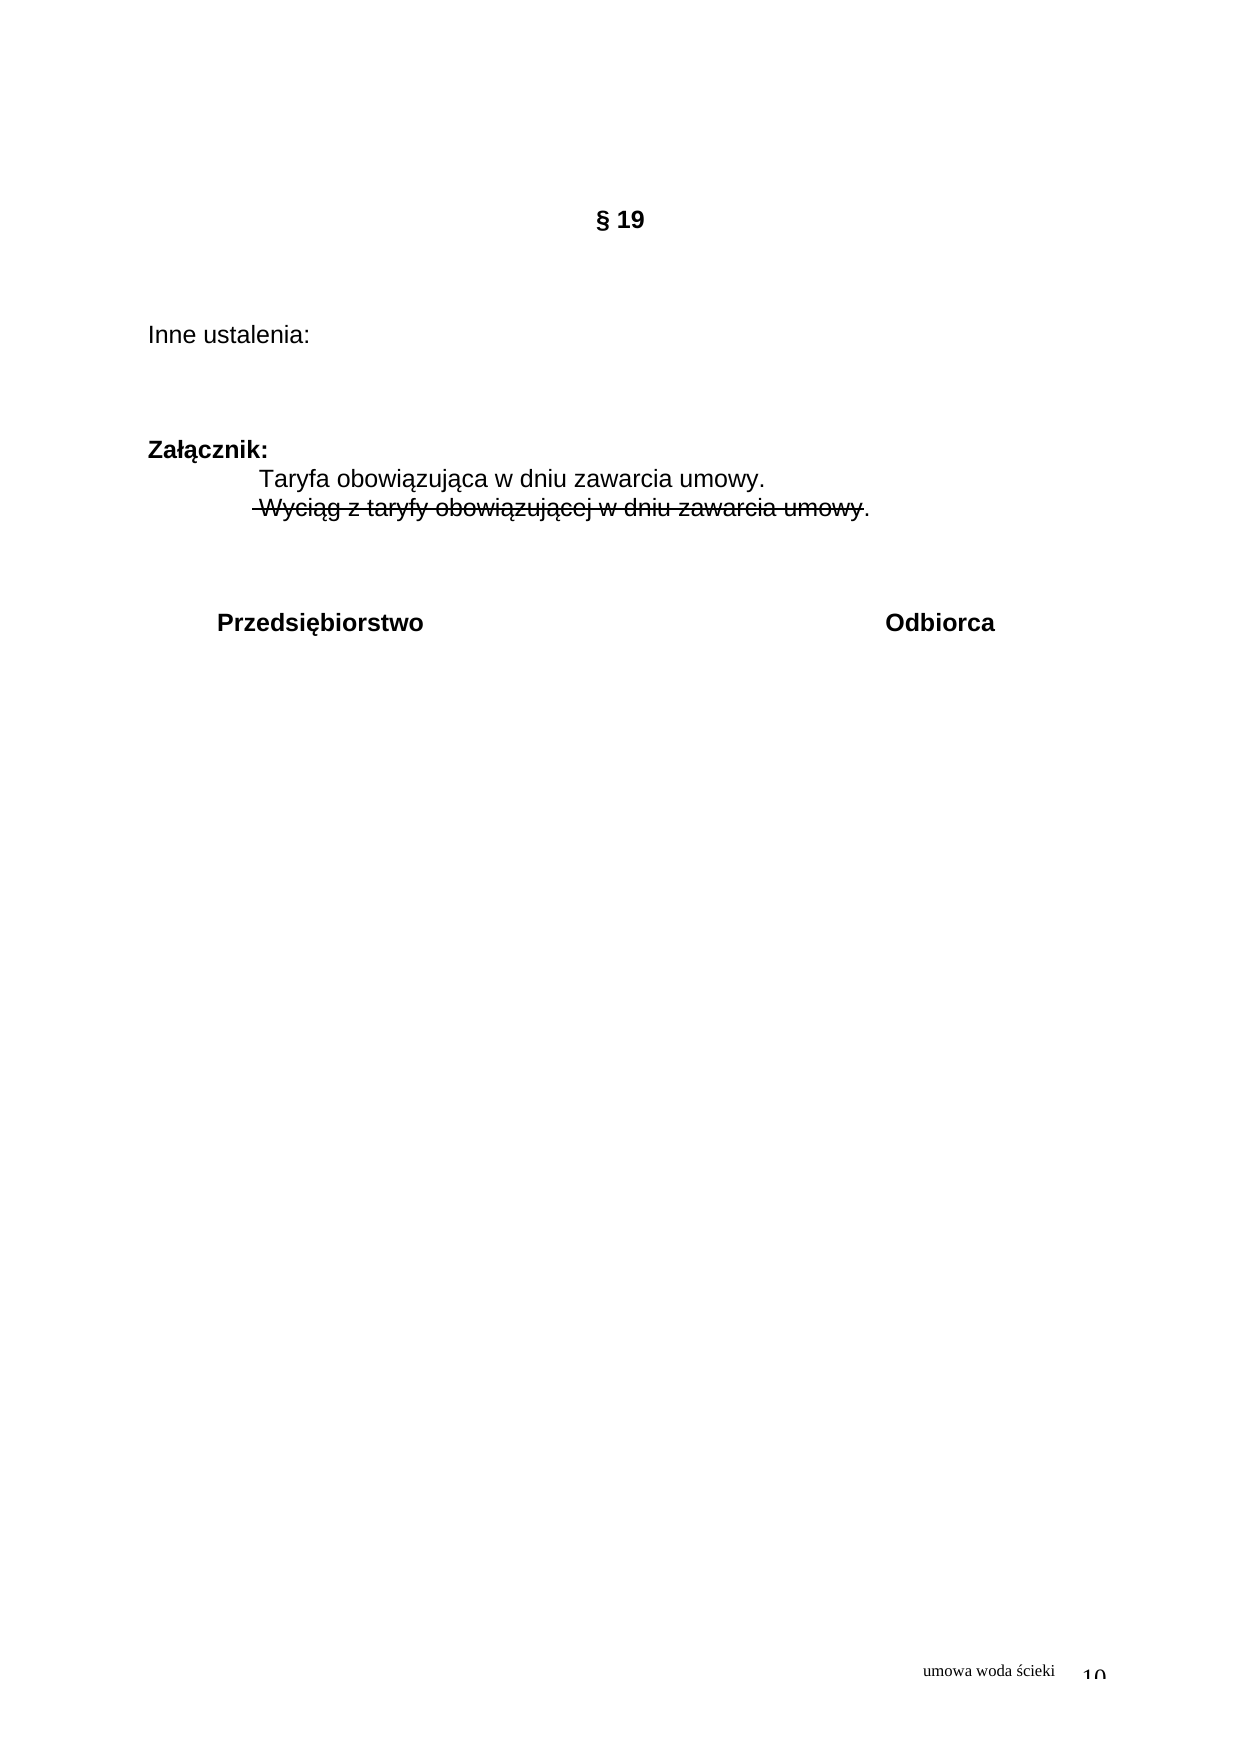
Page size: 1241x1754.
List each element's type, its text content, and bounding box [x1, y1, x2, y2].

text Załącznik: [148, 435, 1093, 464]
text Inne ustalenia: [148, 320, 1093, 349]
text Taryfa obowiązująca w dniu zawarcia umowy. [148, 464, 1093, 493]
text Przedsiębiorstwo Odbiorca [148, 608, 1093, 636]
text § 19 [148, 205, 1093, 234]
text Wyciąg z taryfy obowiązującej w dniu zawarcia umowy. [148, 493, 1093, 521]
